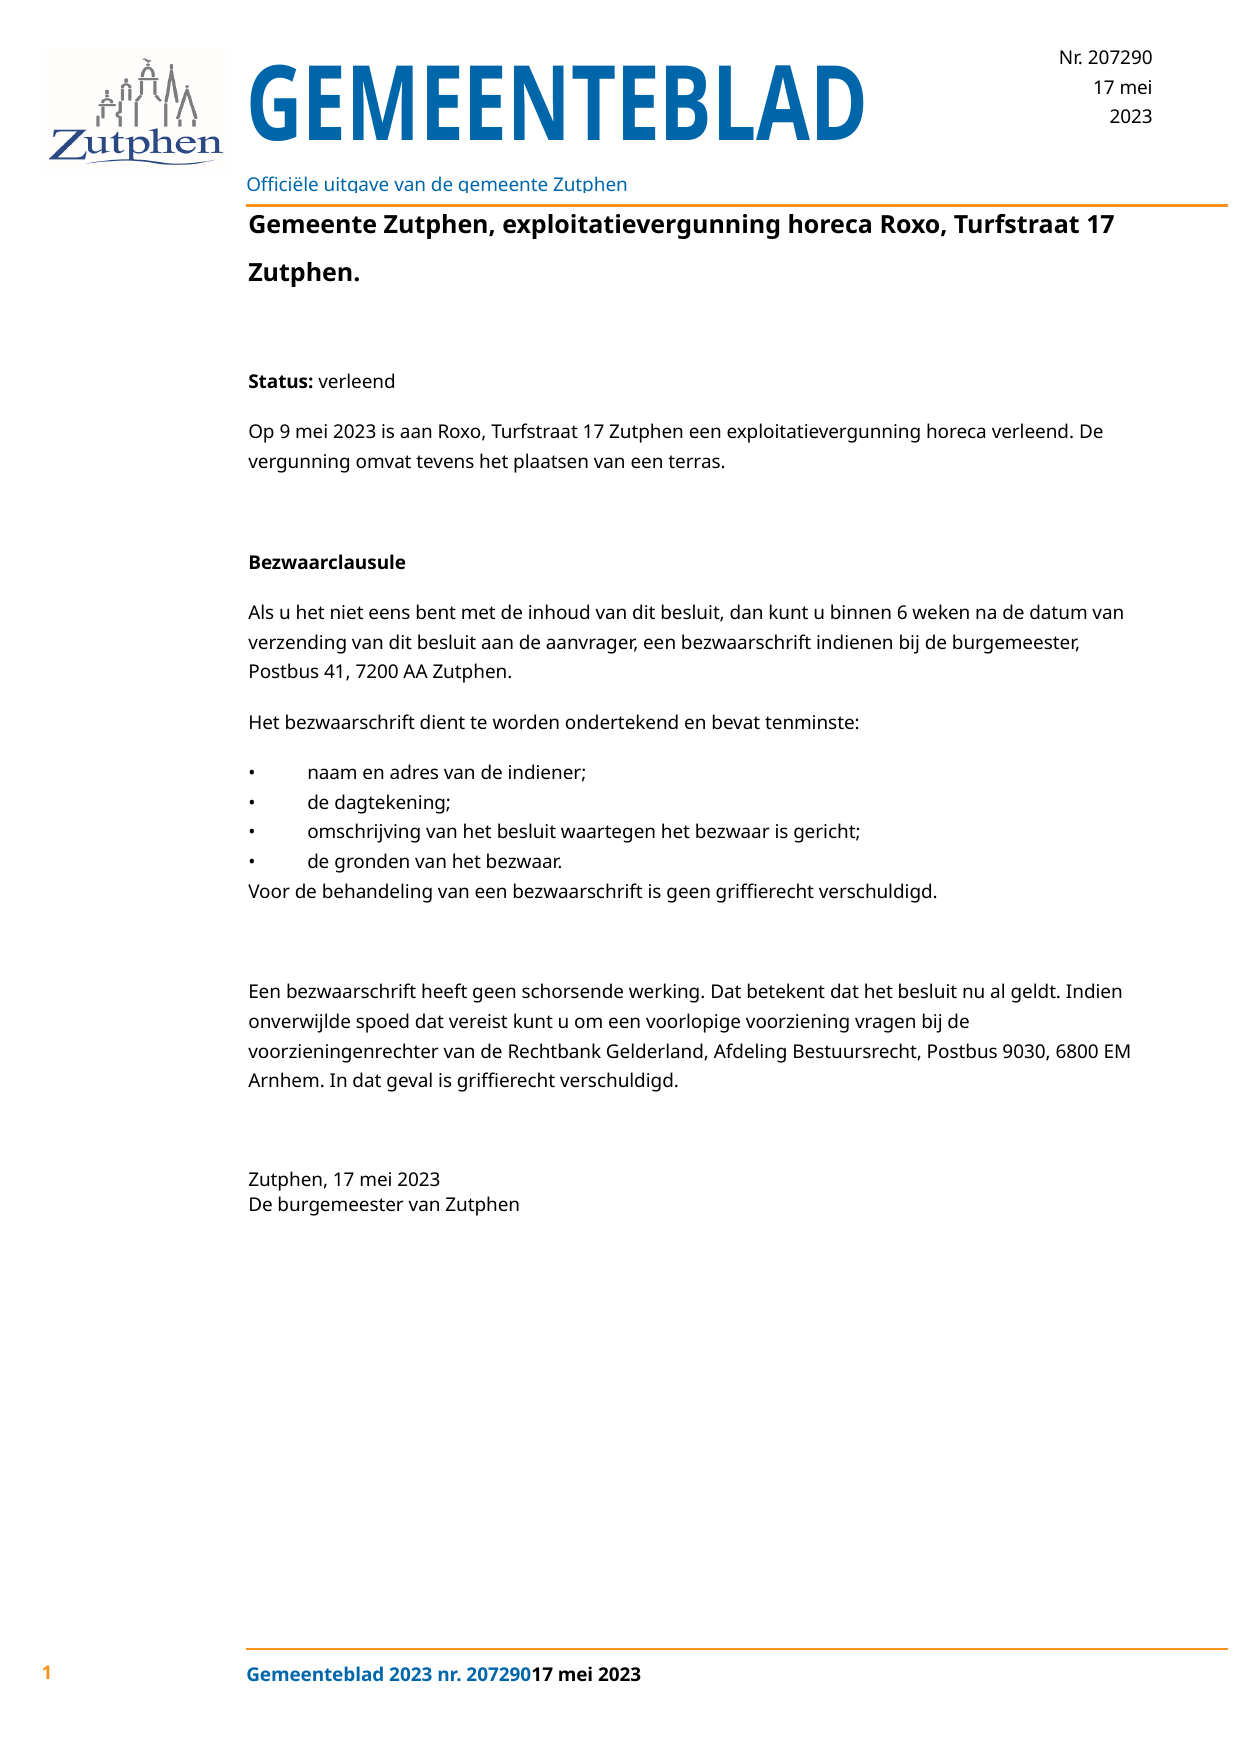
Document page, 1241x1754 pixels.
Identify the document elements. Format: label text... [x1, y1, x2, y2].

text Op 9 mei 2023 is aan Roxo, Turfstraat 17 Zutphen een exploitatievergunning horeca verleend. De vergunning omvat tevens het plaatsen van een terras. [248, 419, 1152, 474]
text Bezwaarclausule [248, 549, 1152, 575]
text Gemeente Zutphen, exploitatievergunning horeca Roxo, Turfstraat 17 Zutphen. [248, 207, 1152, 288]
text Het bezwaarschrift dient te worden ondertekend en bevat tenminste: [248, 709, 1152, 735]
text Zutphen, 17 mei 2023 [248, 1166, 1152, 1191]
text Een bezwaarschrift heeft geen schorsende werking. Dat betekent dat het besluit nu al geldt. Indien onverwijlde spoed dat vereist kunt u om een voorlopige voorziening vragen bij de voorzieningenrechter van de Rechtbank Gelderland, Afdeling Bestuursrecht, Postbus 9030, 6800 EM Arnhem. In dat geval is griffierecht verschuldigd. [248, 979, 1152, 1093]
list de gronden van het bezwaar. [248, 848, 1152, 874]
text Als u het niet eens bent met de inhoud van dit besluit, dan kunt u binnen 6 weken na de datum van verzending van dit besluit aan de aanvrager, een bezwaarschrift indienen bij de burgemeester, Postbus 41, 7200 AA Zutphen. [248, 599, 1152, 684]
list de dagtekening; [248, 789, 1152, 815]
list naam en adres van de indiener; [248, 759, 1152, 785]
text Voor de behandeling van een bezwaarschrift is geen griffierecht verschuldigd. [248, 878, 1152, 904]
text De burgemeester van Zutphen [248, 1191, 1152, 1217]
text Status: verleend [248, 368, 1152, 394]
picture [41, 47, 231, 172]
list omschrijving van het besluit waartegen het bezwaar is gericht; [248, 819, 1152, 844]
